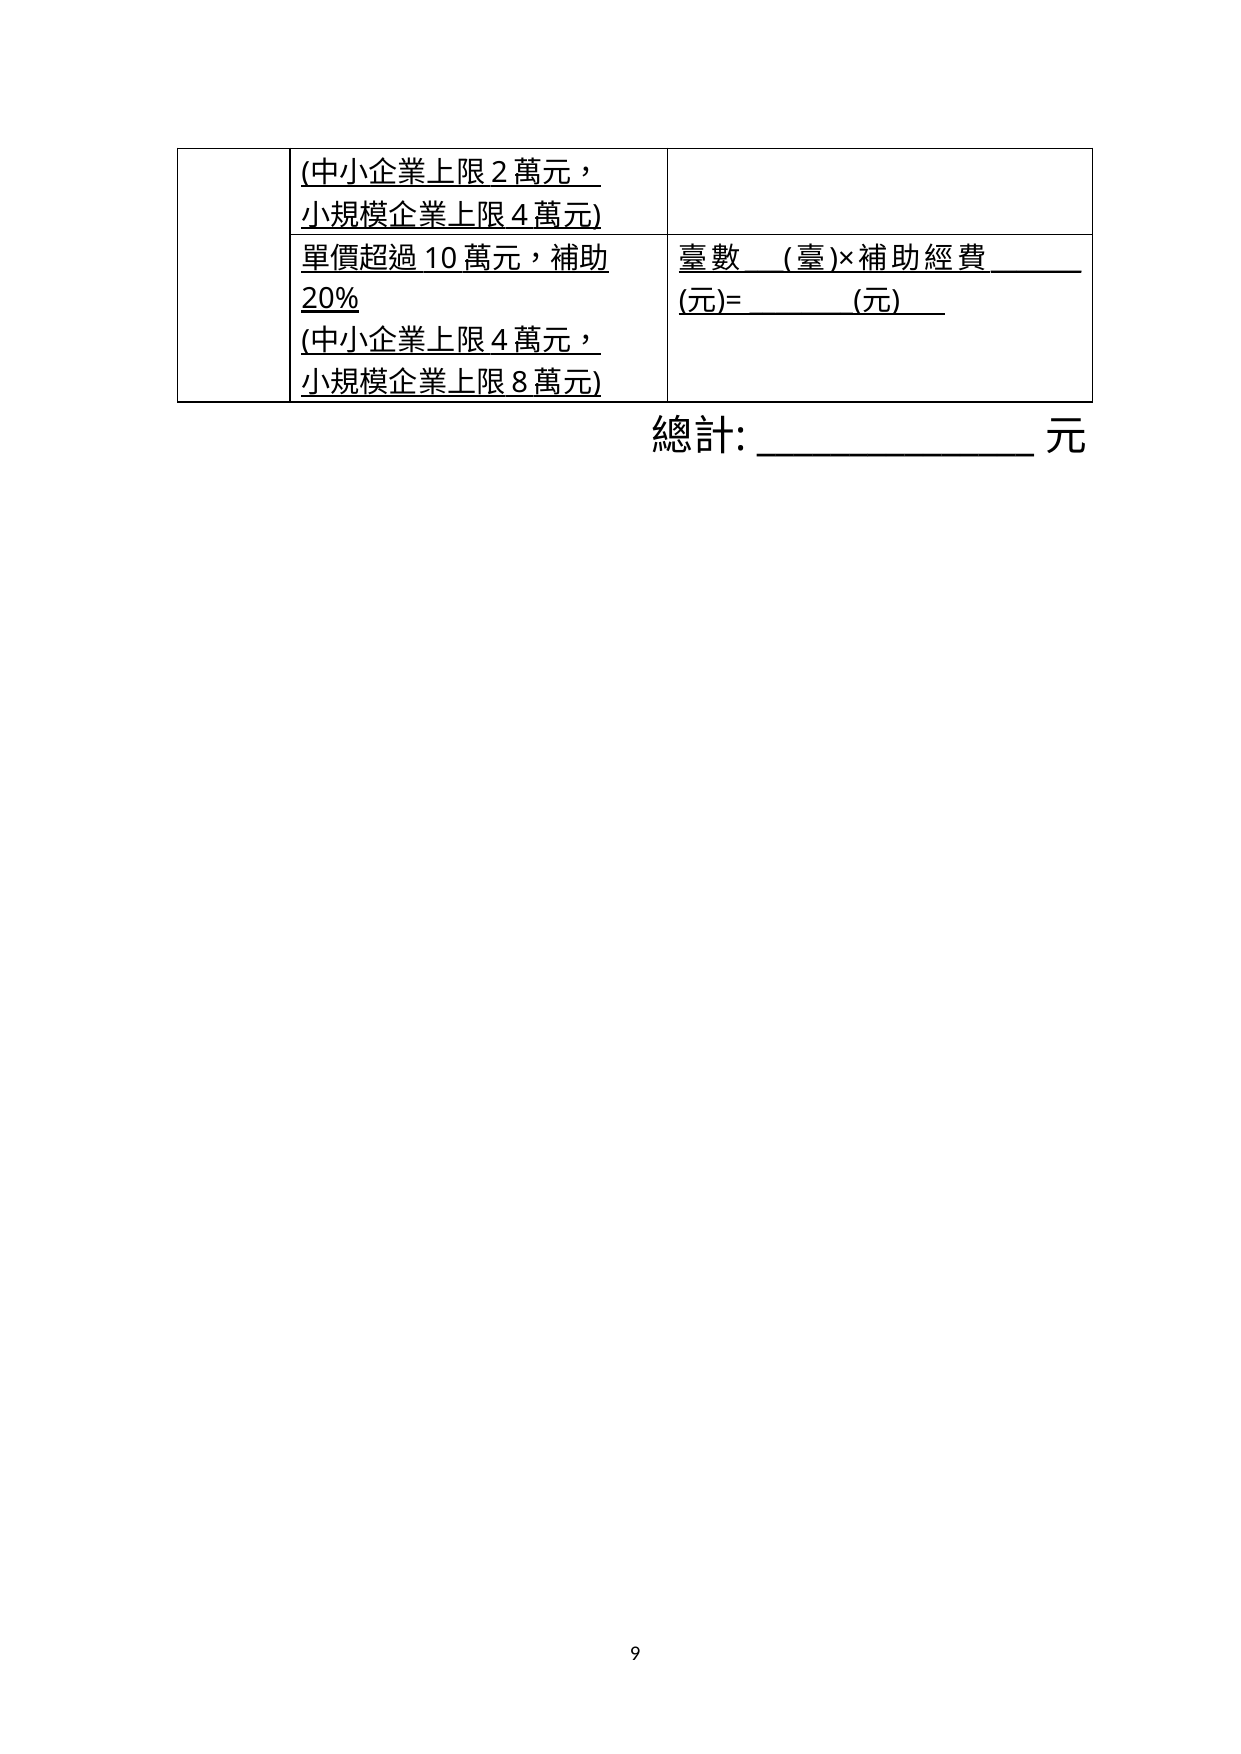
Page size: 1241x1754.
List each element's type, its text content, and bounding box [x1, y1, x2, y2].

table_cell 單價超過10萬元，補助20% (中小企業上限4萬元， 小規模企業上限8萬元) [291, 235, 667, 401]
table_cell (中小企業上限2萬元， 小規模企業上限4萬元) [291, 149, 667, 233]
text 總計: _______________ 元 [177, 403, 1087, 463]
table_cell 臺數___(臺)×補助經費_______(元)= ________(元) [668, 235, 1092, 401]
table_cell [178, 149, 289, 401]
table_cell [668, 149, 1092, 233]
